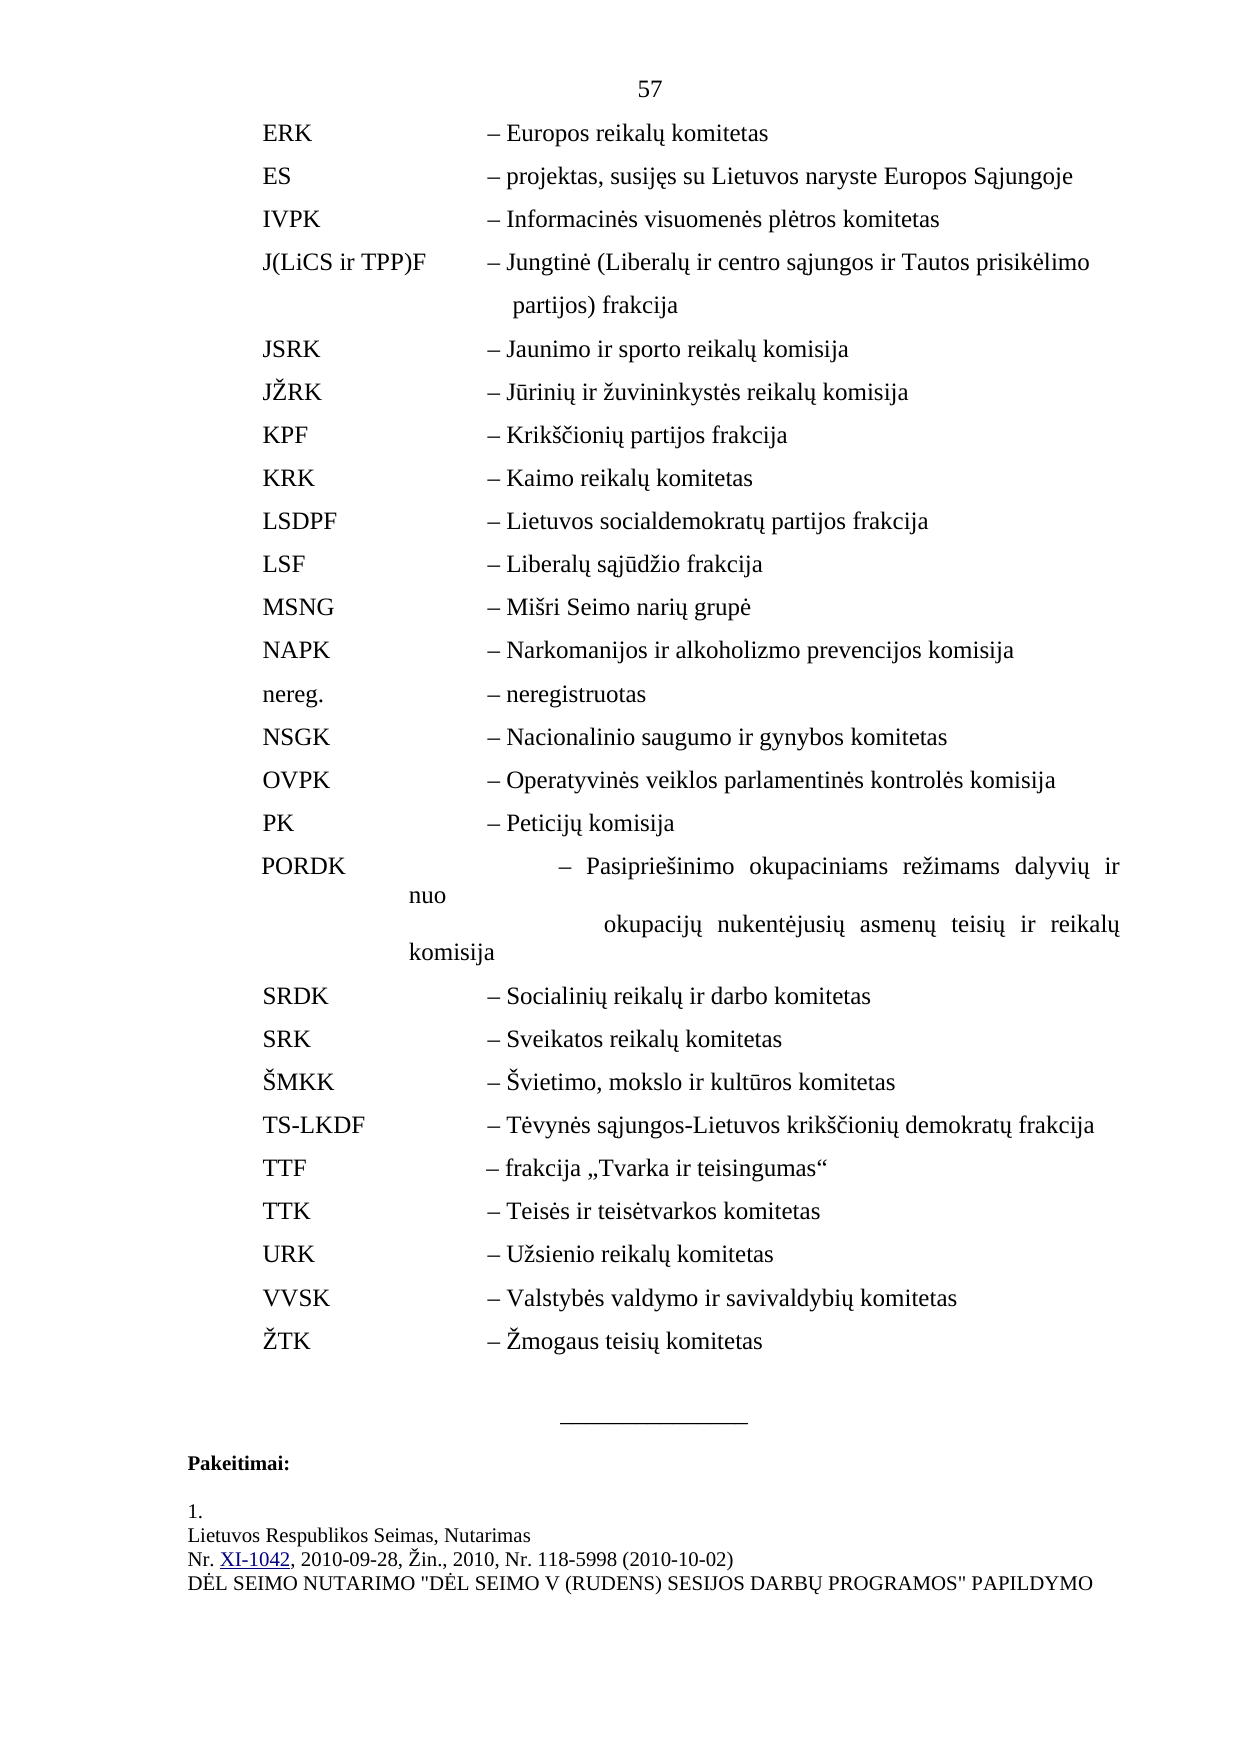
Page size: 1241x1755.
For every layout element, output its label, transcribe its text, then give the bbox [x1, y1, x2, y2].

text Lietuvos Respublikos Seimas, Nutarimas [187, 1523, 1120, 1547]
text partijos) frakcija [187, 291, 1120, 319]
text IVPK – Informacinės visuomenės plėtros komitetas [187, 204, 1120, 233]
text PORDK – Pasipriešinimo okupaciniams režimams dalyvių ir nuo [261, 851, 1120, 909]
text ES – projektas, susijęs su Lietuvos naryste Europos Sąjungoje [187, 161, 1120, 190]
text TTF – frakcija „Tvarka ir teisingumas“ [261, 1153, 1120, 1182]
text TS-LKDF – Tėvynės sąjungos-Lietuvos krikščionių demokratų frakcija [187, 1110, 1120, 1139]
text LSF – Liberalų sąjūdžio frakcija [187, 549, 1120, 578]
text ŽTK – Žmogaus teisių komitetas [187, 1326, 1120, 1354]
text okupacijų nukentėjusių asmenų teisių ir reikalų komisija [261, 909, 1120, 966]
text TTK – Teisės ir teisėtvarkos komitetas [187, 1196, 1120, 1225]
text OVPK – Operatyvinės veiklos parlamentinės kontrolės komisija [187, 765, 1120, 794]
text ŠMKK – Švietimo, mokslo ir kultūros komitetas [187, 1067, 1120, 1096]
text SRK – Sveikatos reikalų komitetas [187, 1024, 1120, 1053]
text MSNG – Mišri Seimo narių grupė [187, 592, 1120, 621]
text VVSK – Valstybės valdymo ir savivaldybių komitetas [187, 1283, 1120, 1311]
text DĖL SEIMO NUTARIMO "DĖL SEIMO V (RUDENS) SESIJOS DARBŲ PROGRAMOS" PAPILDYMO [187, 1571, 1120, 1595]
text nereg. – neregistruotas [187, 679, 1120, 707]
text JSRK – Jaunimo ir sporto reikalų komisija [187, 334, 1120, 362]
text KPF – Krikščionių partijos frakcija [187, 420, 1120, 449]
text _______________ [187, 1398, 1120, 1426]
text KRK – Kaimo reikalų komitetas [187, 463, 1120, 492]
text SRDK – Socialinių reikalų ir darbo komitetas [187, 981, 1120, 1009]
text JŽRK – Jūrinių ir žuvininkystės reikalų komisija [262, 377, 1120, 406]
text PK – Peticijų komisija [187, 808, 1120, 837]
text Nr. XI-1042, 2010-09-28, Žin., 2010, Nr. 118-5998 (2010-10-02) [187, 1547, 1120, 1571]
text J(LiCS ir TPP)F – Jungtinė (Liberalų ir centro sąjungos ir Tautos prisikėlimo [187, 247, 1120, 276]
text LSDPF – Lietuvos socialdemokratų partijos frakcija [187, 506, 1120, 535]
text Pakeitimai: [187, 1451, 1120, 1474]
text ERK – Europos reikalų komitetas [187, 118, 1120, 147]
text NAPK – Narkomanijos ir alkoholizmo prevencijos komisija [187, 636, 1120, 664]
text 1. [187, 1499, 1120, 1523]
text URK – Užsienio reikalų komitetas [187, 1239, 1120, 1268]
text NSGK – Nacionalinio saugumo ir gynybos komitetas [187, 722, 1120, 751]
